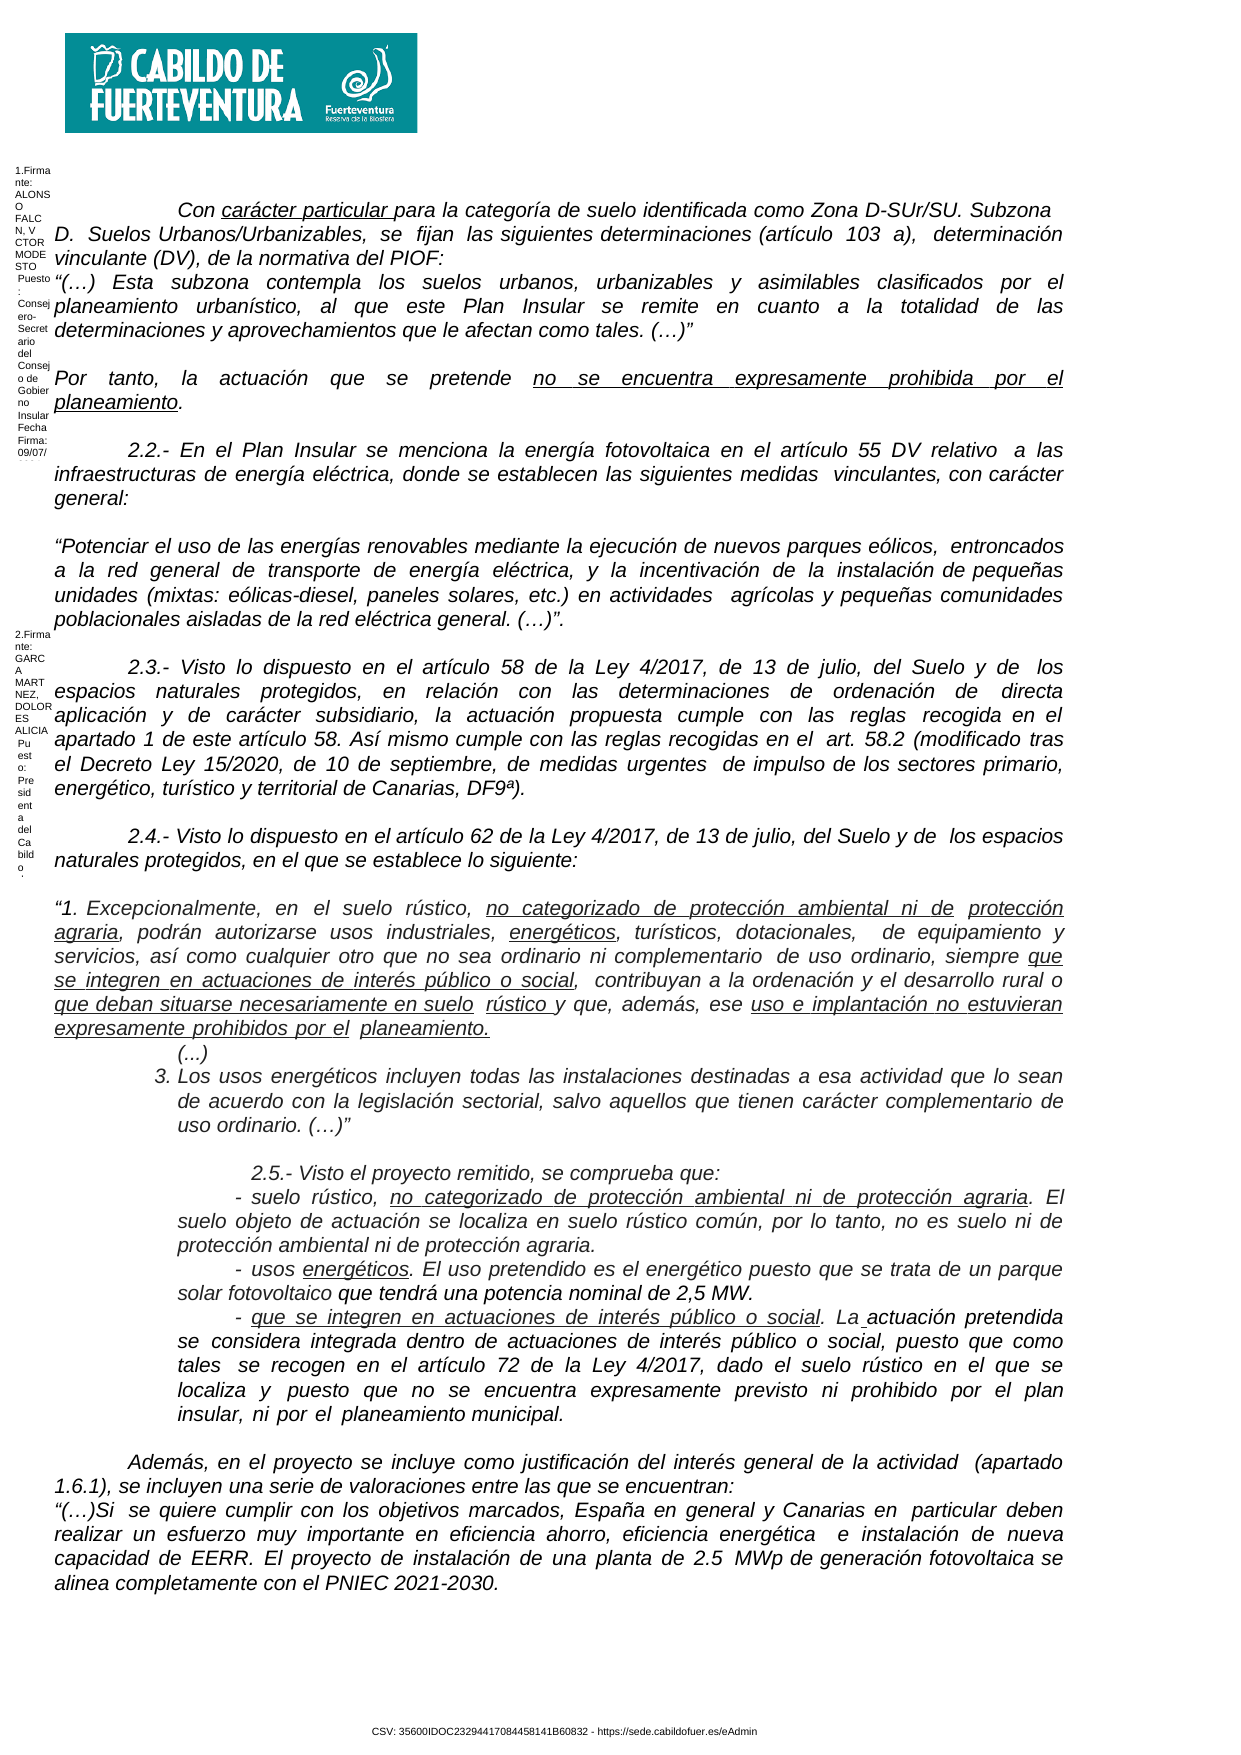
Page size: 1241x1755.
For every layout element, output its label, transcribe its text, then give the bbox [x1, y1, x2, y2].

text D. Suelos Urbanos/Urbanizables, se fijan las siguientes determinaciones (artículo 103 a), determinación vinculante (DV), de la normativa del PIOF: [54, 221, 1064, 269]
text “(…) Esta subzona contempla los suelos urbanos, urbanizables y asimilables clasificados por el planeamiento urbanístico, al que este Plan Insular se remite en cuanto a la totalidad de las determinaciones y aprovechamientos que le afectan como tales. (…)” [54, 269, 1064, 342]
text Puesto: Consejero-Secretario del Consejo de Gobierno Insular Fecha Firma: 09/07/2024 13:09:07 [18, 273, 51, 461]
list suelo rústico, no categorizado de protección ambiental ni de protección agraria. El suelo objeto de actuación se localiza en suelo rústico común, por lo tanto, no es suelo ni de protección ambiental ni de protección agraria. [161, 1185, 1064, 1257]
text Puesto: Presidenta del Cabildo de Fuerteventura Fecha Firma: 09/07/2024 13:35:40 [18, 737, 34, 877]
text “(…)Si se quiere cumplir con los objetivos marcados, España en general y Canarias en particular deben realizar un esfuerzo muy importante en eficiencia ahorro, eficiencia energética e instalación de nueva capacidad de EERR. El proyecto de instalación de una planta de 2.5 MWp de generación fotovoltaica se alinea completamente con el PNIEC 2021-2030. [54, 1498, 1064, 1594]
list Los usos energéticos incluyen todas las instalaciones destinadas a esa actividad que lo sean de acuerdo con la legislación sectorial, salvo aquellos que tienen carácter complementario de uso ordinario. (…)” [154, 1064, 1064, 1137]
list que se integren en actuaciones de interés público o social. La actuación pretendida se considera integrada dentro de actuaciones de interés público o social, puesto que como tales se recogen en el artículo 72 de la Ley 4/2017, dado el suelo rústico en el que se localiza y puesto que no se encuentra expresamente previsto ni prohibido por el plan insular, ni por el planeamiento municipal. [161, 1305, 1064, 1426]
text 1.Firmante: ALONSO FALC N, V CTOR MODESTO [15, 165, 52, 273]
text Con carácter particular para la categoría de suelo identificada como Zona D-SUr/SU. Subzona [177, 197, 1241, 221]
text “Potenciar el uso de las energías renovables mediante la ejecución de nuevos parques eólicos, entroncados a la red general de transporte de energía eléctrica, y la incentivación de la instalación de pequeñas unidades (mixtas: eólicas-diesel, paneles solares, etc.) en actividades agrícolas y pequeñas comunidades poblacionales aisladas de la red eléctrica general. (…)”. [54, 534, 1064, 631]
text 2.3.- Visto lo dispuesto en el artículo 58 de la Ley 4/2017, de 13 de julio, del Suelo y de los espacios naturales protegidos, en relación con las determinaciones de ordenación de directa aplicación y de carácter subsidiario, la actuación propuesta cumple con las reglas recogida en el apartado 1 de este artículo 58. Así mismo cumple con las reglas recogidas en el art. 58.2 (modificado tras el Decreto Ley 15/2020, de 10 de septiembre, de medidas urgentes de impulso de los sectores primario, energético, turístico y territorial de Canarias, DF9ª). [54, 655, 1064, 799]
text (...) [177, 1040, 1241, 1064]
list usos energéticos. El uso pretendido es el energético puesto que se trata de un parque solar fotovoltaico que tendrá una potencia nominal de 2,5 MW. [161, 1257, 1064, 1305]
text 2.2.- En el Plan Insular se menciona la energía fotovoltaica en el artículo 55 DV relativo a las infraestructuras de energía eléctrica, donde se establecen las siguientes medidas vinculantes, con carácter general: [54, 438, 1064, 510]
text 2.4.- Visto lo dispuesto en el artículo 62 de la Ley 4/2017, de 13 de julio, del Suelo y de los espacios naturales protegidos, en el que se establece lo siguiente: [54, 823, 1064, 872]
text 2.Firmante: GARC A MART NEZ, DOLORES ALICIA [15, 629, 52, 737]
text Además, en el proyecto se incluye como justificación del interés general de la actividad (apartado 1.6.1), se incluyen una serie de valoraciones entre las que se encuentran: [54, 1450, 1064, 1498]
text “1. Excepcionalmente, en el suelo rústico, no categorizado de protección ambiental ni de protección agraria, podrán autorizarse usos industriales, energéticos, turísticos, dotacionales, de equipamiento y servicios, así como cualquier otro que no sea ordinario ni complementario de uso ordinario, siempre que se integren en actuaciones de interés público o social, contribuyan a la ordenación y el desarrollo rural o que deban situarse necesariamente en suelo rústico y que, además, ese uso e implantación no estuvieran expresamente prohibidos por el planeamiento. [54, 895, 1064, 1040]
text 2.5.- Visto el proyecto remitido, se comprueba que: [251, 1161, 1241, 1185]
text Por tanto, la actuación que se pretende no se encuentra expresamente prohibida por el planeamiento. [54, 366, 1064, 414]
